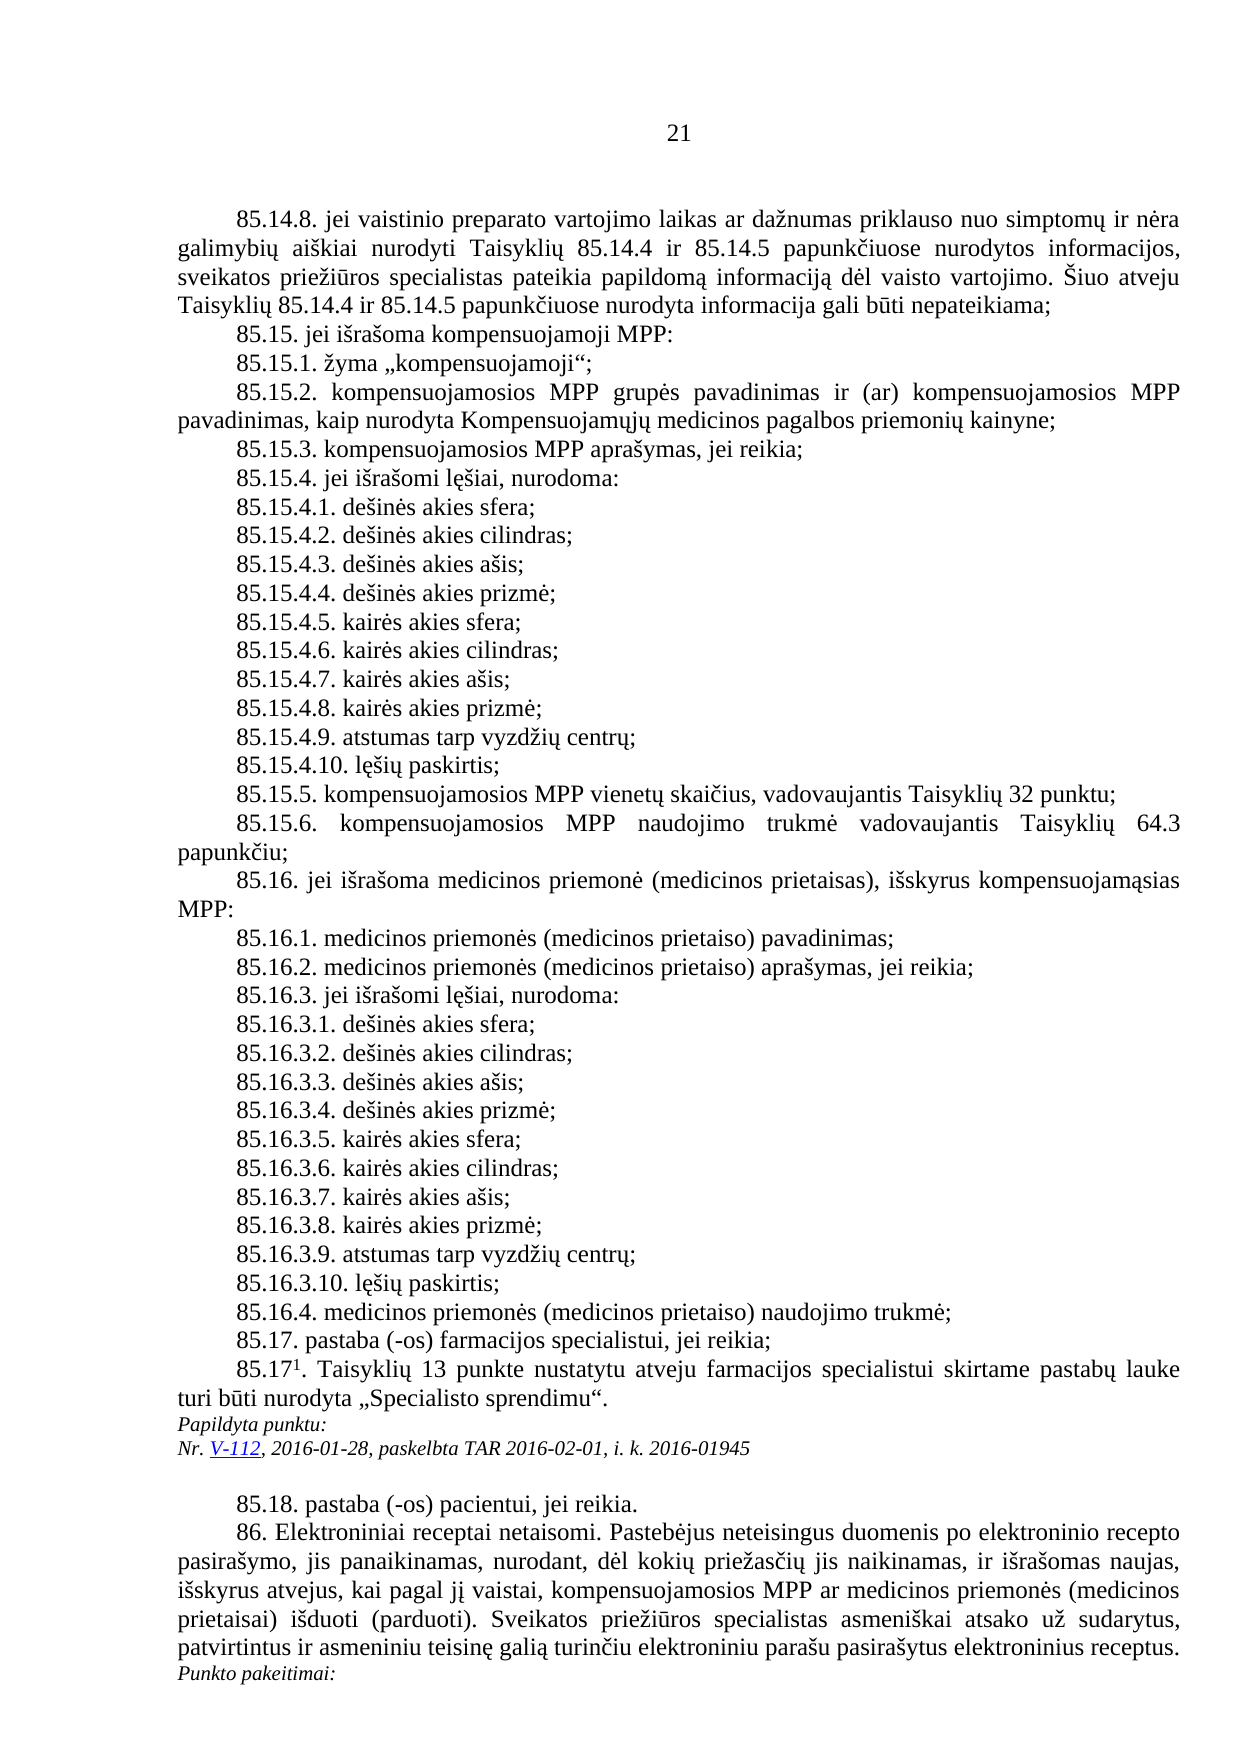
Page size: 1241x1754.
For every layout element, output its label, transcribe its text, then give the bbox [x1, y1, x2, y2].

text Punkto pakeitimai: [177, 1661, 1181, 1685]
text 85.14.8. jei vaistinio preparato vartojimo laikas ar dažnumas priklauso nuo simptomų ir nėra galimybių aiškiai nurodyti Taisyklių 85.14.4 ir 85.14.5 papunkčiuose nurodytos informacijos, sveikatos priežiūros specialistas pateikia papildomą informaciją dėl vaisto vartojimo. Šiuo atveju Taisyklių 85.14.4 ir 85.14.5 papunkčiuose nurodyta informacija gali būti nepateikiama; [177, 204, 1181, 319]
text 85.16.2. medicinos priemonės (medicinos prietaiso) aprašymas, jei reikia; [177, 952, 1181, 981]
text 85.15.4.6. kairės akies cilindras; [177, 636, 1181, 664]
text Nr. V-112, 2016-01-28, paskelbta TAR 2016-02-01, i. k. 2016-01945 [177, 1436, 1181, 1460]
text 85.16.3.4. dešinės akies prizmė; [177, 1096, 1181, 1124]
text 85.15.4.2. dešinės akies cilindras; [177, 521, 1181, 549]
text 85.16.3.10. lęšių paskirtis; [177, 1268, 1181, 1297]
text 85.15.4.3. dešinės akies ašis; [177, 549, 1181, 578]
text 85.15. jei išrašoma kompensuojamoji MPP: [177, 319, 1181, 348]
text 85.15.2. kompensuojamosios MPP grupės pavadinimas ir (ar) kompensuojamosios MPP pavadinimas, kaip nurodyta Kompensuojamųjų medicinos pagalbos priemonių kainyne; [177, 377, 1181, 434]
text 85.16. jei išrašoma medicinos priemonė (medicinos prietaisas), išskyrus kompensuojamąsias MPP: [177, 866, 1181, 923]
text 85.15.4.1. dešinės akies sfera; [177, 492, 1181, 521]
text 85.16.3.3. dešinės akies ašis; [177, 1067, 1181, 1096]
text 85.15.4.5. kairės akies sfera; [177, 607, 1181, 636]
text 85.17. pastaba (-os) farmacijos specialistui, jei reikia; [177, 1326, 1181, 1354]
text 85.16.1. medicinos priemonės (medicinos prietaiso) pavadinimas; [177, 923, 1181, 952]
text 85.171. Taisyklių 13 punkte nustatytu atveju farmacijos specialistui skirtame pastabų lauke turi būti nurodyta „Specialisto sprendimu“. [177, 1354, 1181, 1412]
text 85.16.3.5. kairės akies sfera; [177, 1124, 1181, 1153]
text 85.16.4. medicinos priemonės (medicinos prietaiso) naudojimo trukmė; [177, 1297, 1181, 1326]
text 86. Elektroniniai receptai netaisomi. Pastebėjus neteisingus duomenis po elektroninio recepto pasirašymo, jis panaikinamas, nurodant, dėl kokių priežasčių jis naikinamas, ir išrašomas naujas, išskyrus atvejus, kai pagal jį vaistai, kompensuojamosios MPP ar medicinos priemonės (medicinos prietaisai) išduoti (parduoti). Sveikatos priežiūros specialistas asmeniškai atsako už sudarytus, patvirtintus ir asmeniniu teisinę galią turinčiu elektroniniu parašu pasirašytus elektroninius receptus. [177, 1517, 1181, 1661]
text 85.15.5. kompensuojamosios MPP vienetų skaičius, vadovaujantis Taisyklių 32 punktu; [177, 779, 1181, 808]
text 85.15.1. žyma „kompensuojamoji“; [177, 348, 1181, 377]
text 85.15.4.7. kairės akies ašis; [177, 664, 1181, 693]
text 85.15.4.4. dešinės akies prizmė; [177, 578, 1181, 607]
text 85.16.3.1. dešinės akies sfera; [177, 1009, 1181, 1038]
text 85.16.3. jei išrašomi lęšiai, nurodoma: [177, 981, 1181, 1009]
text 85.16.3.6. kairės akies cilindras; [177, 1153, 1181, 1182]
text 85.15.6. kompensuojamosios MPP naudojimo trukmė vadovaujantis Taisyklių 64.3 papunkčiu; [177, 808, 1181, 866]
text 85.15.4.9. atstumas tarp vyzdžių centrų; [177, 722, 1181, 751]
text 85.16.3.8. kairės akies prizmė; [177, 1211, 1181, 1239]
text 85.15.4.10. lęšių paskirtis; [177, 751, 1181, 779]
text Papildyta punktu: [177, 1412, 1181, 1436]
text 85.16.3.9. atstumas tarp vyzdžių centrų; [177, 1239, 1181, 1268]
text 85.15.4.8. kairės akies prizmė; [177, 693, 1181, 722]
text 85.18. pastaba (-os) pacientui, jei reikia. [177, 1489, 1181, 1517]
text 85.15.3. kompensuojamosios MPP aprašymas, jei reikia; [177, 434, 1181, 463]
text 85.16.3.2. dešinės akies cilindras; [177, 1038, 1181, 1067]
text 85.16.3.7. kairės akies ašis; [177, 1182, 1181, 1211]
text 85.15.4. jei išrašomi lęšiai, nurodoma: [177, 463, 1181, 492]
